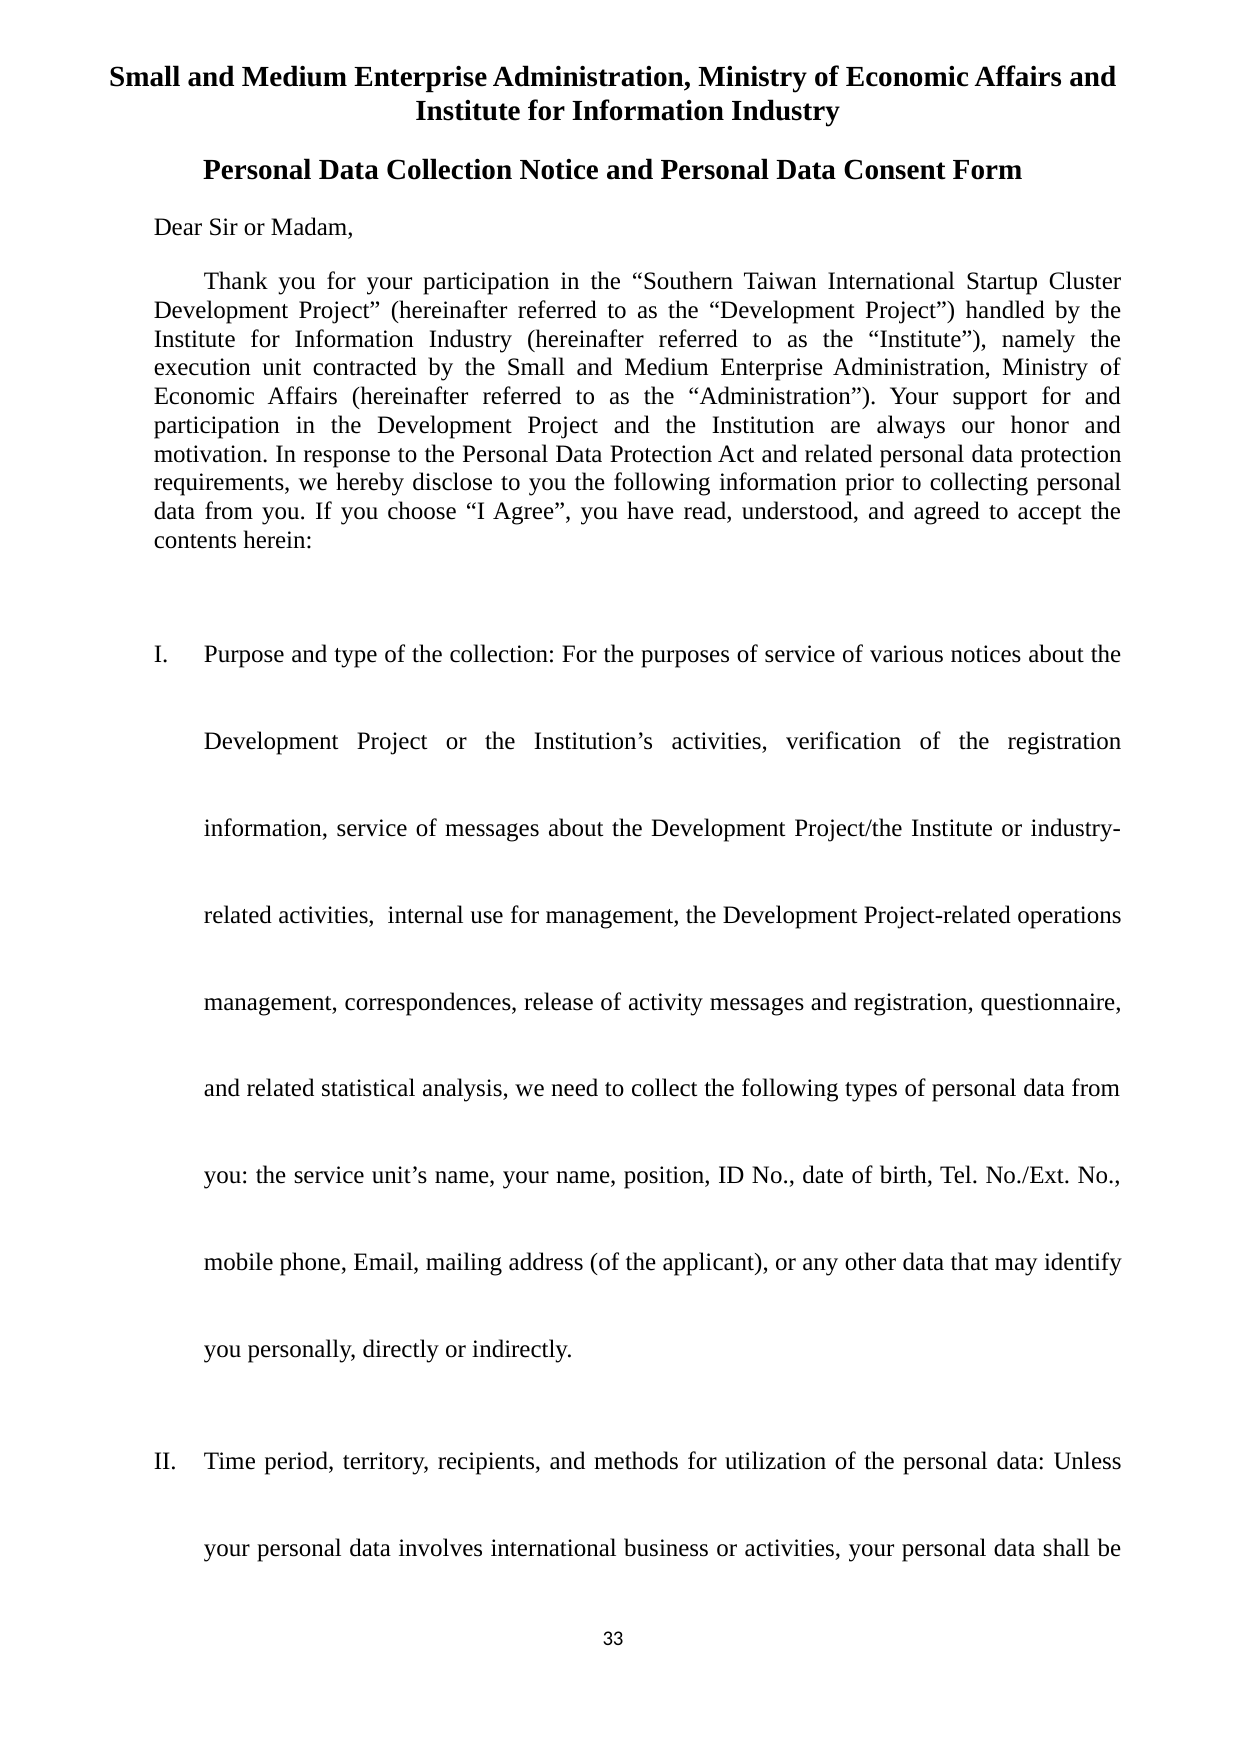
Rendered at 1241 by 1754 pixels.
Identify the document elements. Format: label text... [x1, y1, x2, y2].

text Thank you for your participation in the “Southern Taiwan International Startup Cluster Development Project” (hereinafter referred to as the “Development Project”) handled by the Institute for Information Industry (hereinafter referred to as the “Institute”), namely the execution unit contracted by the Small and Medium Enterprise Administration, Ministry of Economic Affairs (hereinafter referred to as the “Administration”). Your support for and participation in the Development Project and the Institution are always our honor and motivation. In response to the Personal Data Protection Act and related personal data protection requirements, we hereby disclose to you the following information prior to collecting personal data from you. If you choose “I Agree”, you have read, understood, and agreed to accept the contents herein: [153, 266, 1122, 554]
text Small and Medium Enterprise Administration, Ministry of Economic Affairs and Institute for Information Industry [74, 59, 1152, 126]
list Purpose and type of the collection: For the purposes of service of various notices about the Development Project or the Institution’s activities, verification of the registration information, service of messages about the Development Project/the Institute or industry-related activities, internal use for management, the Development Project-related operations management, correspondences, release of activity messages and registration, questionnaire, and related statistical analysis, we need to collect the following types of personal data from you: the service unit’s name, your name, position, ID No., date of birth, Tel. No./Ext. No., mobile phone, Email, mailing address (of the applicant), or any other data that may identify you personally, directly or indirectly. [153, 580, 1122, 1361]
text Personal Data Collection Notice and Personal Data Consent Form [103, 152, 1122, 186]
text Dear Sir or Madam, [153, 212, 1122, 240]
list Time period, territory, recipients, and methods for utilization of the personal data: Unless your personal data involves international business or activities, your personal data shall be [153, 1387, 1122, 1560]
